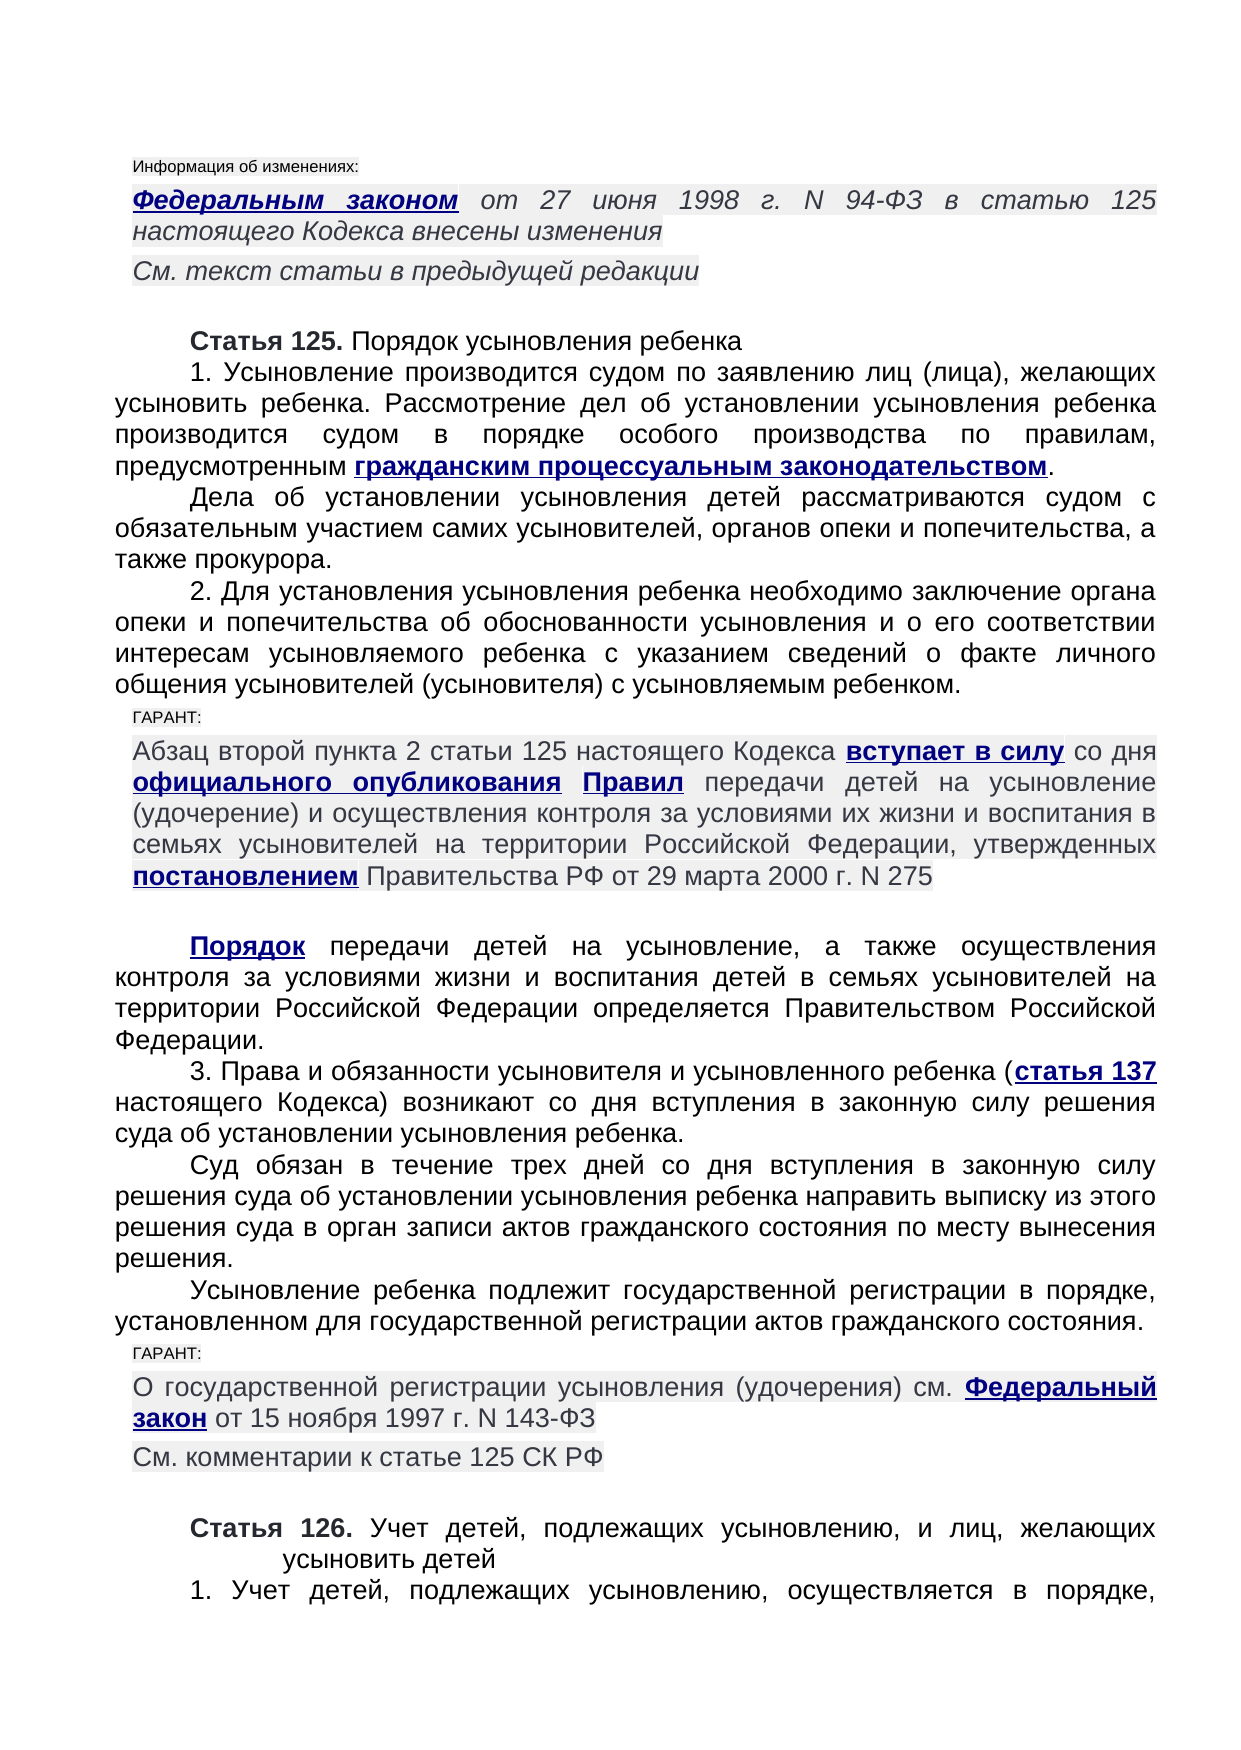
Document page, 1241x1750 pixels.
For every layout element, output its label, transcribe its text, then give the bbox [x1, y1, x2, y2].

text 3. Права и обязанности усыновителя и усыновленного ребенка (статья 137 настоящего Кодекса) возникают со дня вступления в законную силу решения суда об установлении усыновления ребенка. [114, 1055, 1157, 1149]
text О государственной регистрации усыновления (удочерения) см. Федеральный закон от 15 ноября 1997 г. N 143-ФЗ [596, 1402, 1157, 1433]
text 1. Усыновление производится судом по заявлению лиц (лица), желающих усыновить ребенка. Рассмотрение дел об установлении усыновления ребенка производится судом в порядке особого производства по правилам, предусмотренным гражданским процессуальным законодательством. [114, 356, 1157, 481]
text ГАРАНТ: [201, 708, 1157, 727]
text Порядок передачи детей на усыновление, а также осуществления контроля за условиями жизни и воспитания детей в семьях усыновителей на территории Российской Федерации определяется Правительством Российской Федерации. [114, 930, 1157, 1055]
text 2. Для установления усыновления ребенка необходимо заключение органа опеки и попечительства об обоснованности усыновления и о его соответствии интересам усыновляемого ребенка с указанием сведений о факте личного общения усыновителей (усыновителя) с усыновляемым ребенком. [114, 575, 1157, 700]
text 1. Учет детей, подлежащих усыновлению, осуществляется в порядке, [114, 1574, 1157, 1605]
text Федеральным законом от 27 июня 1998 г. N 94-ФЗ в статью 125 настоящего Кодекса внесены изменения [663, 215, 1157, 247]
text См. текст статьи в предыдущей редакции [132, 254, 1157, 286]
text Статья 125. Порядок усыновления ребенка [189, 325, 1157, 356]
text См. комментарии к статье 125 СК РФ [604, 1441, 1157, 1472]
text Суд обязан в течение трех дней со дня вступления в законную силу решения суда об установлении усыновления ребенка направить выписку из этого решения суда в орган записи актов гражданского состояния по месту вынесения решения. [114, 1149, 1157, 1274]
text Информация об изменениях: [359, 157, 1157, 176]
text ГАРАНТ: [201, 1344, 1157, 1363]
text Абзац второй пункта 2 статьи 125 настоящего Кодекса вступает в силу со дня официального опубликования Правил передачи детей на усыновление (удочерение) и осуществления контроля за условиями их жизни и воспитания в семьях усыновителей на территории Российской Федерации, утвержденных постановлением Правительства РФ от 29 марта 2000 г. N 275 [132, 859, 1157, 891]
text Усыновление ребенка подлежит государственной регистрации в порядке, установленном для государственной регистрации актов гражданского состояния. [114, 1274, 1157, 1336]
text Статья 126. Учет детей, подлежащих усыновлению, и лиц, желающих усыновить детей [189, 1512, 1157, 1574]
text Дела об установлении усыновления детей рассматриваются судом с обязательным участием самих усыновителей, органов опеки и попечительства, а также прокурора. [114, 481, 1157, 575]
